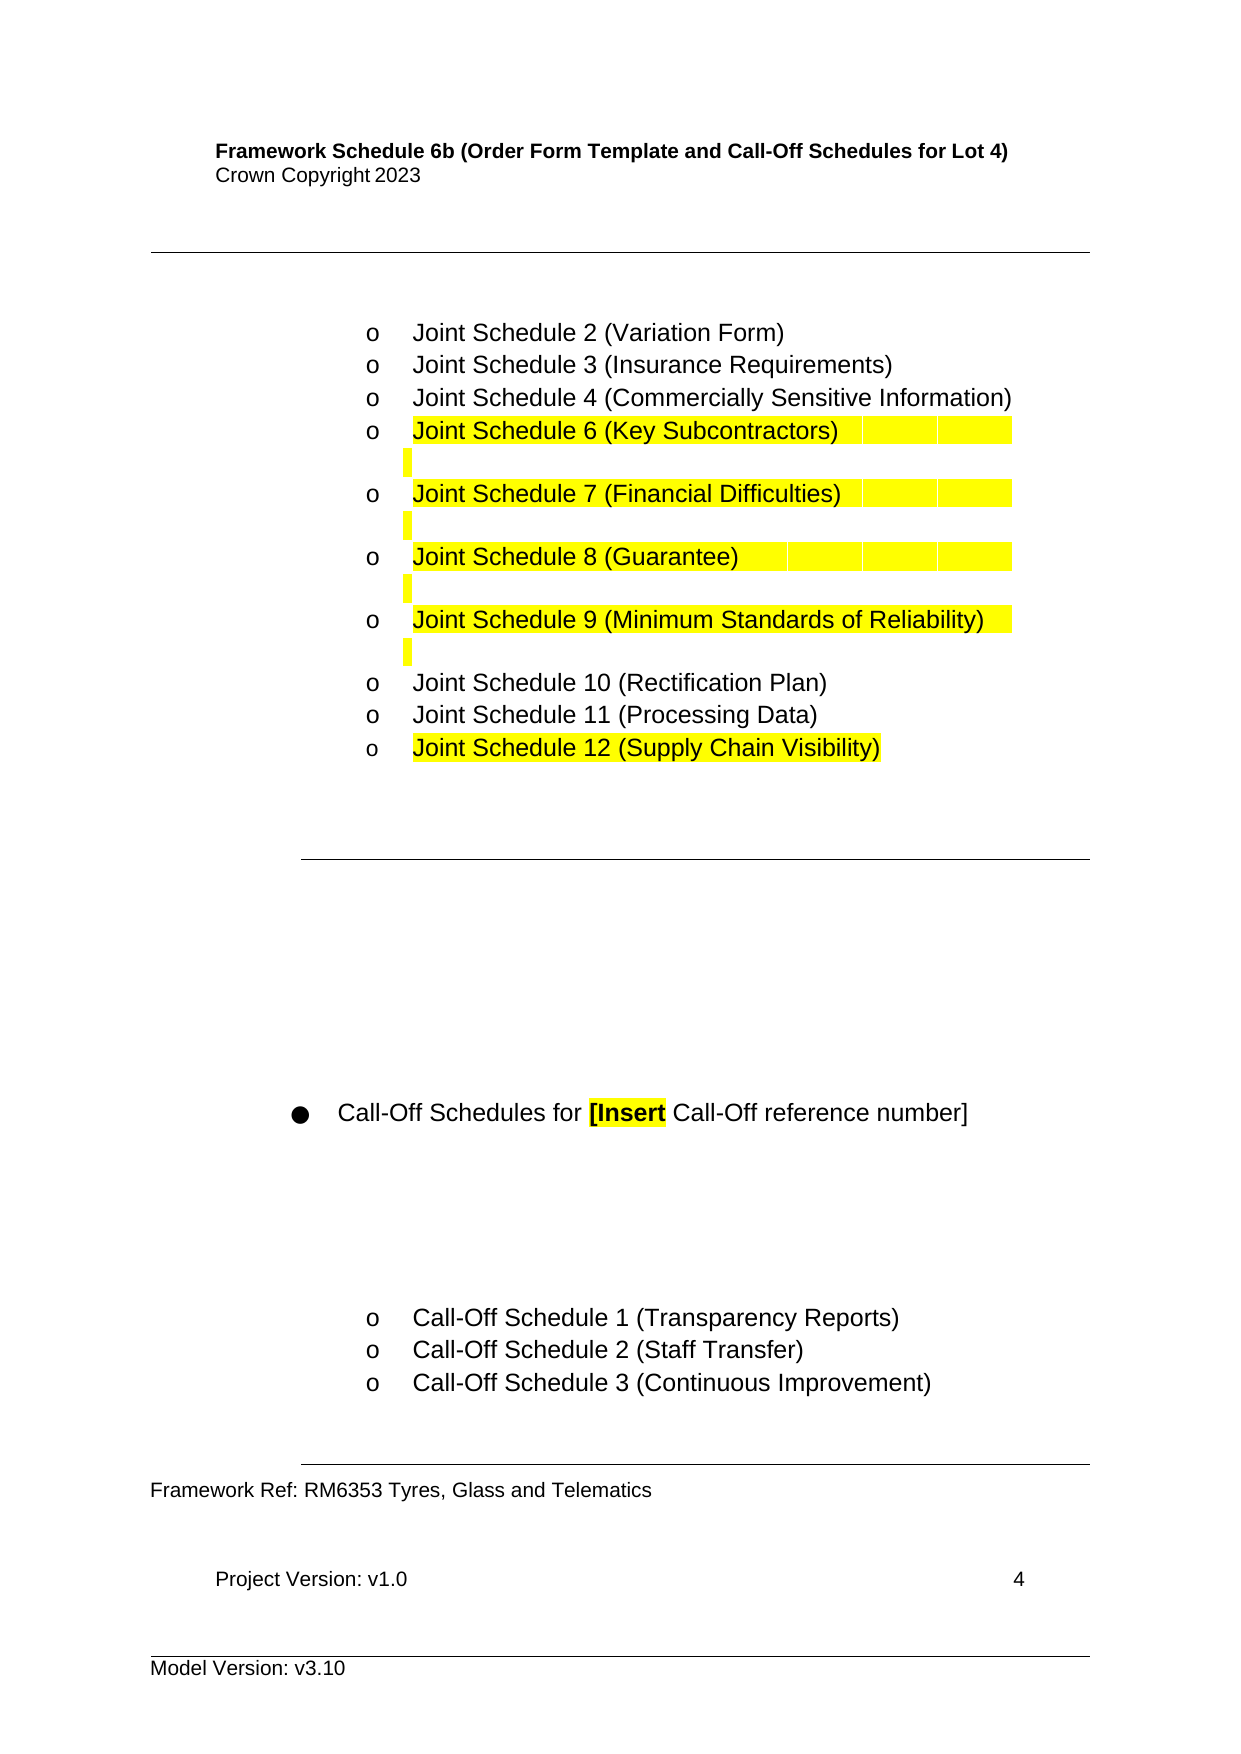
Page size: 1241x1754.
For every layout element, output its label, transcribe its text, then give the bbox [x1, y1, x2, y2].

list Joint Schedule 9 (Minimum Standards of Reliability) [301, 540, 1089, 603]
list Joint Schedule 8 (Guarantee) [301, 477, 1089, 540]
list Call-Off Schedule 1 (Transparency Reports) [301, 1239, 1089, 1270]
list Joint Schedule 11 (Processing Data) [301, 635, 1089, 668]
list Joint Schedule 10 (Rectification Plan) [301, 603, 1089, 635]
list Joint Schedule 7 (Financial Difficulties) [301, 414, 1089, 477]
list Joint Schedule 12 (Supply Chain Visibility) [301, 668, 1089, 858]
list Joint Schedule 2 (Variation Form) [301, 254, 1089, 285]
list Call-Off Schedule 2 (Staff Transfer) [301, 1270, 1089, 1303]
list Joint Schedule 6 (Key Subcontractors) [301, 351, 1089, 414]
list Call-Off Schedule 3 (Continuous Improvement) [301, 1303, 1089, 1463]
list Joint Schedule 4 (Commercially Sensitive Information) [301, 318, 1089, 351]
list Joint Schedule 3 (Insurance Requirements) [301, 285, 1089, 318]
list Call-Off Schedules for [Insert Call-Off reference number] [226, 1024, 1089, 1232]
